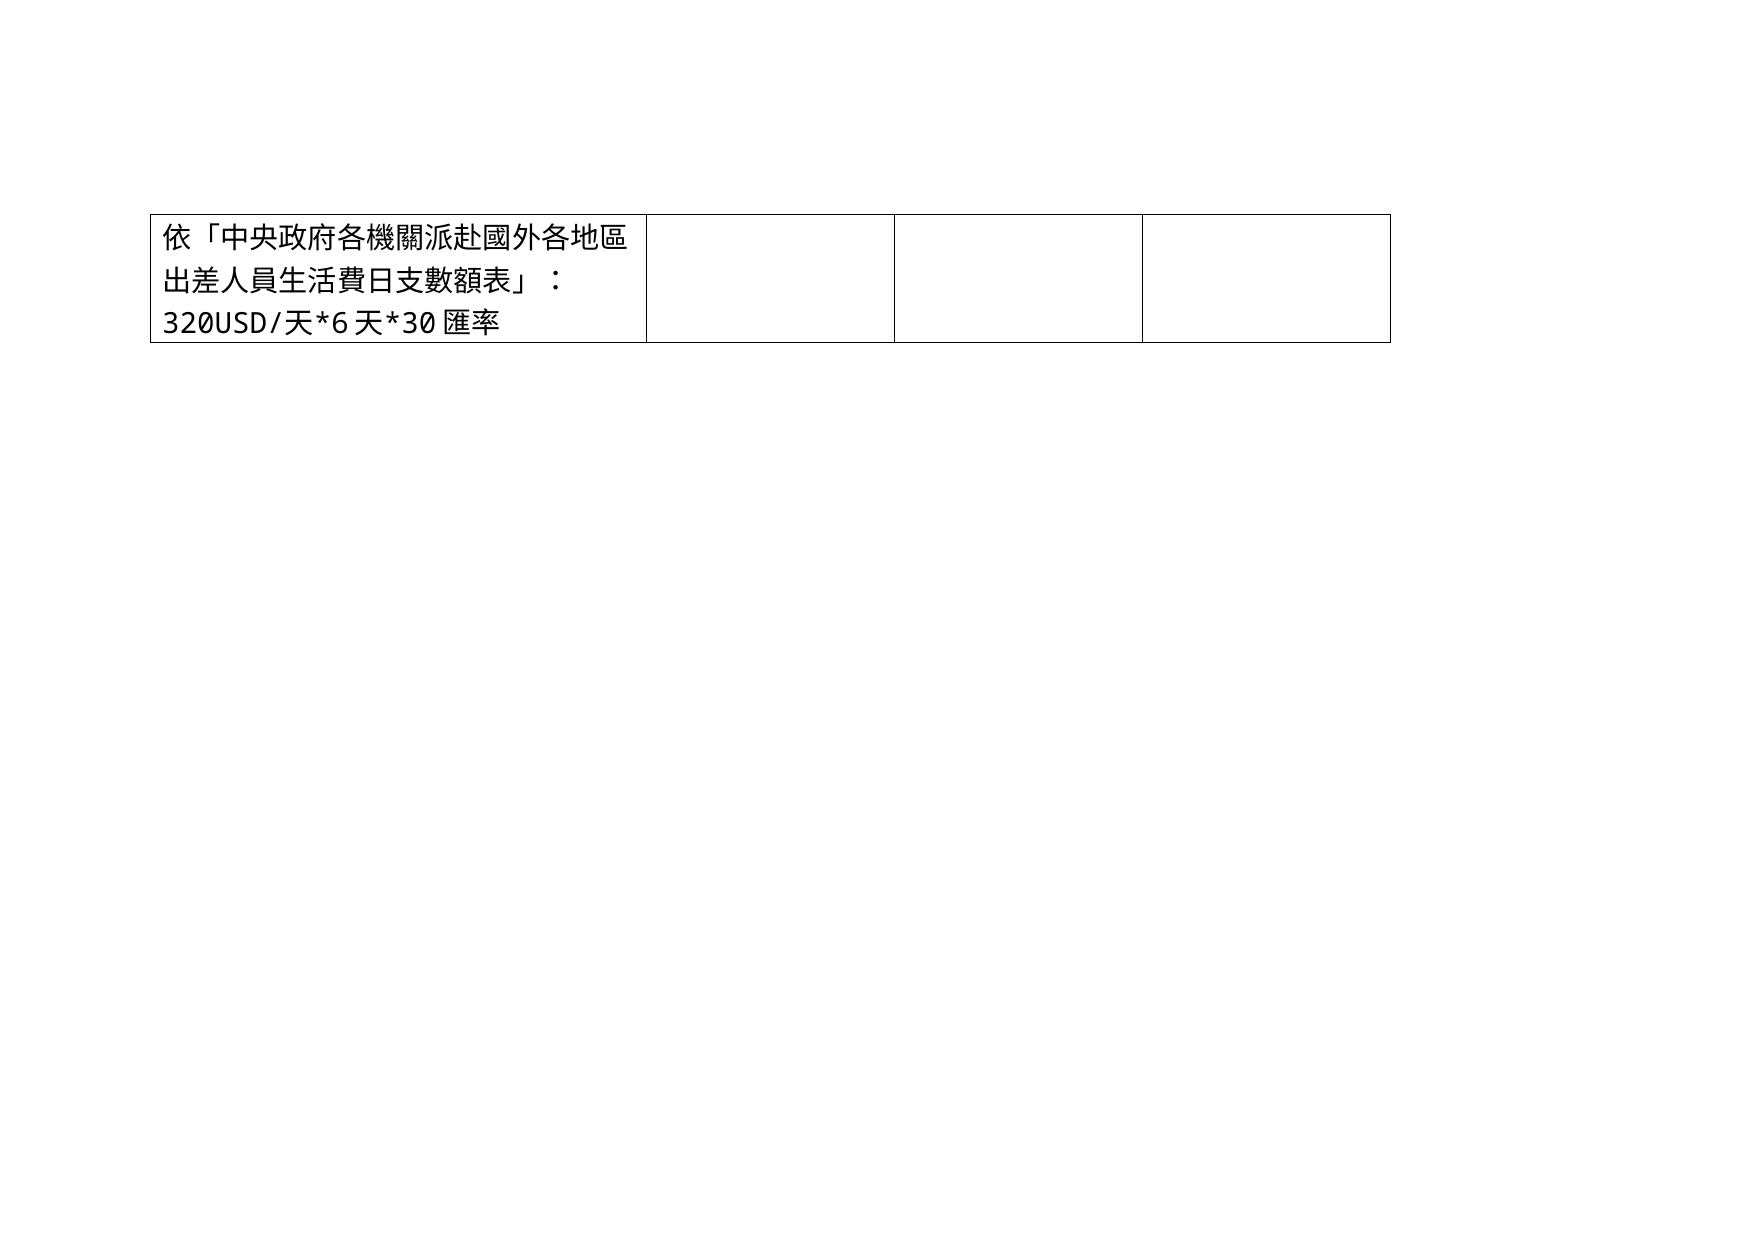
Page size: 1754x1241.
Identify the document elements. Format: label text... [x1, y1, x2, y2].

table_cell [1143, 215, 1390, 342]
table_cell [895, 215, 1142, 342]
table_cell [647, 215, 894, 342]
table_cell 依「中央政府各機關派赴國外各地區出差人員生活費日支數額表」：320USD/天*6天*30匯率 [151, 215, 646, 342]
